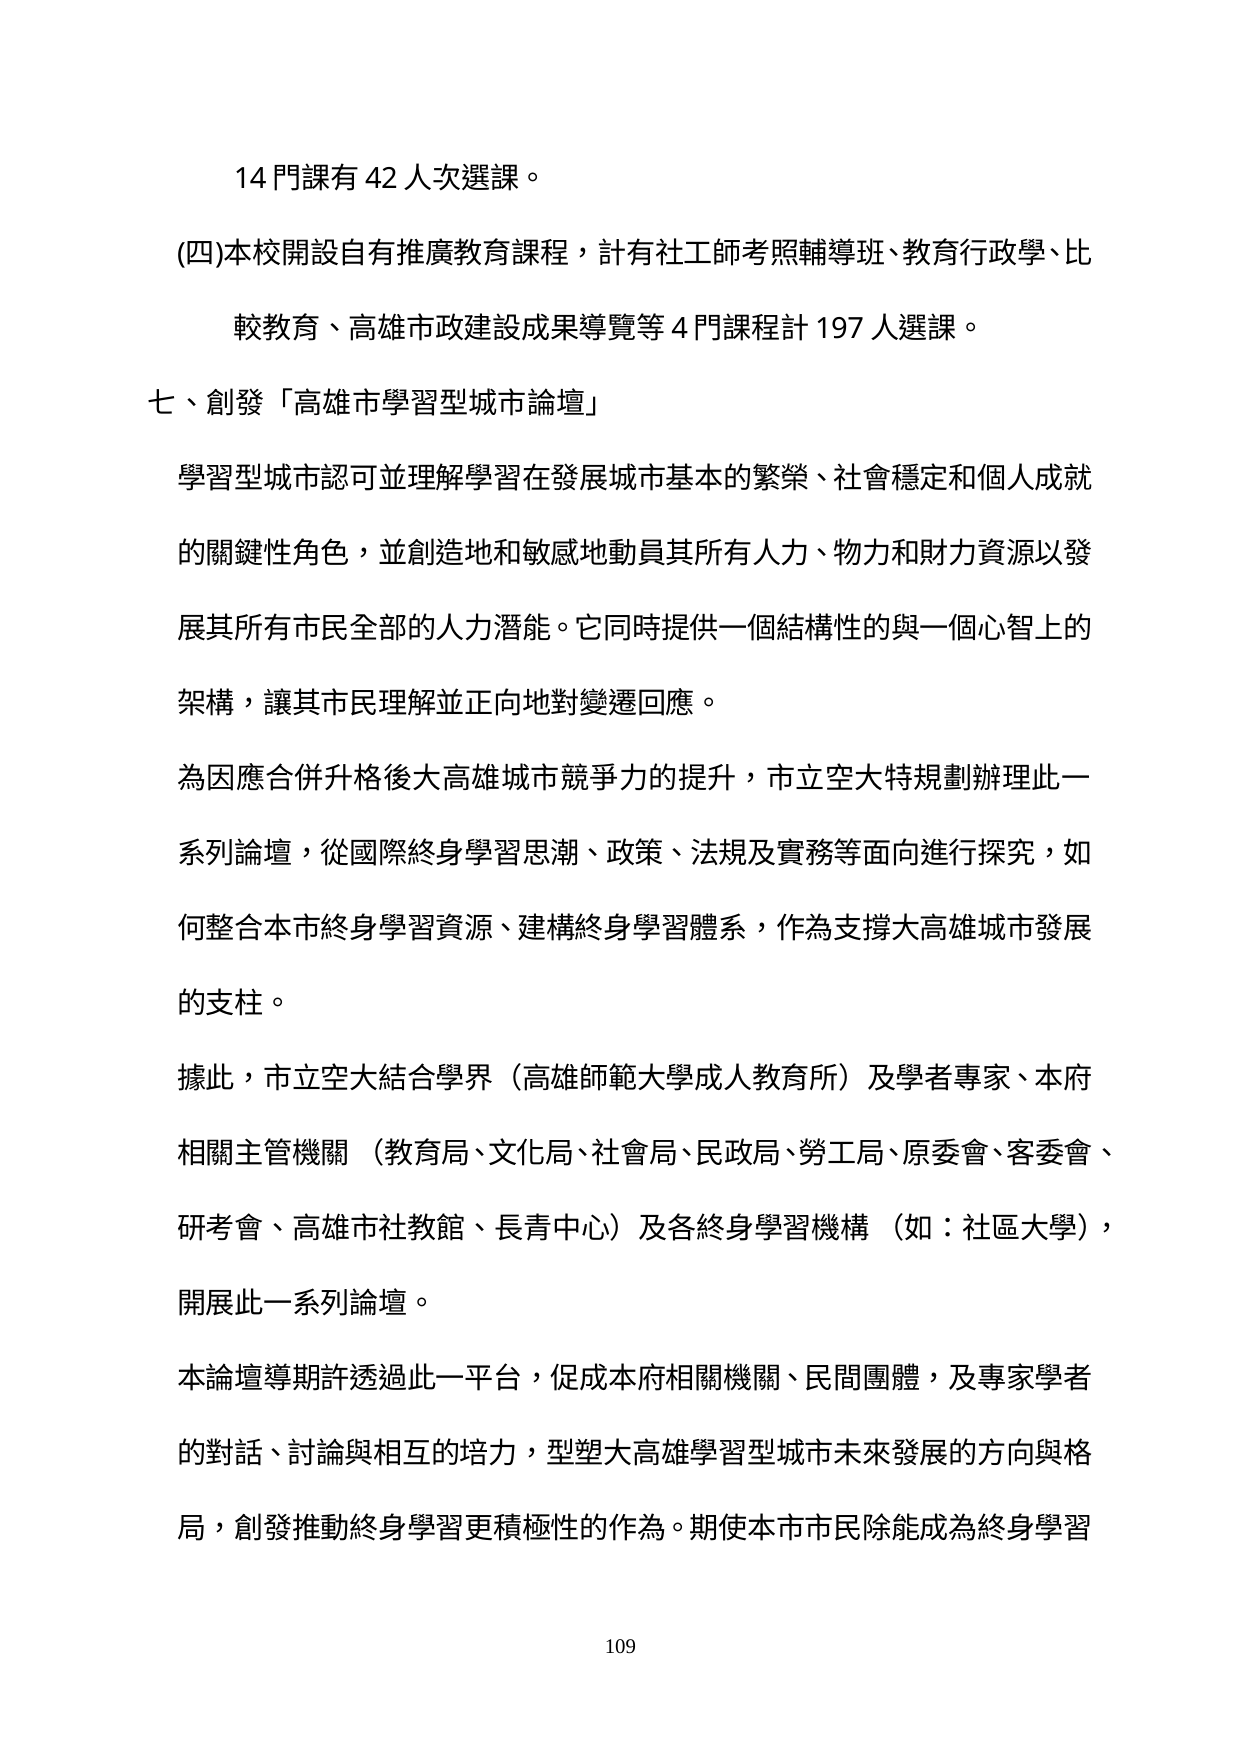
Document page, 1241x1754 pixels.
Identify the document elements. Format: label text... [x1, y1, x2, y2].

text 七、創發「高雄市學習型城市論壇」 [148, 363, 1092, 438]
text 為因應合併升格後大高雄城市競爭力的提升，市立空大特規劃辦理此一系列論壇，從國際終身學習思潮、政策、法規及實務等面向進行探究，如何整合本市終身學習資源、建構終身學習體系，作為支撐大高雄城市發展的支柱。 [177, 738, 1092, 1038]
text 本論壇導期許透過此一平台，促成本府相關機關、民間團體，及專家學者的對話、討論與相互的培力，型塑大高雄學習型城市未來發展的方向與格局，創發推動終身學習更積極性的作為。期使本市市民除能成為終身學習 [177, 1338, 1092, 1563]
text 14門課有42人次選課。 [177, 138, 1092, 213]
text 學習型城市認可並理解學習在發展城市基本的繁榮、社會穩定和個人成就的關鍵性角色，並創造地和敏感地動員其所有人力、物力和財力資源以發展其所有市民全部的人力潛能。它同時提供一個結構性的與一個心智上的架構，讓其市民理解並正向地對變遷回應。 [177, 438, 1092, 738]
text 據此，市立空大結合學界（高雄師範大學成人教育所）及學者專家、本府相關主管機關 （教育局、文化局、社會局、民政局、勞工局、原委會、客委會、研考會、高雄市社教館、長青中心）及各終身學習機構 （如：社區大學），開展此一系列論壇。 [177, 1038, 1092, 1338]
text (四)本校開設自有推廣教育課程，計有社工師考照輔導班、教育行政學、比較教育、高雄市政建設成果導覽等4門課程計197人選課。 [177, 213, 1092, 363]
